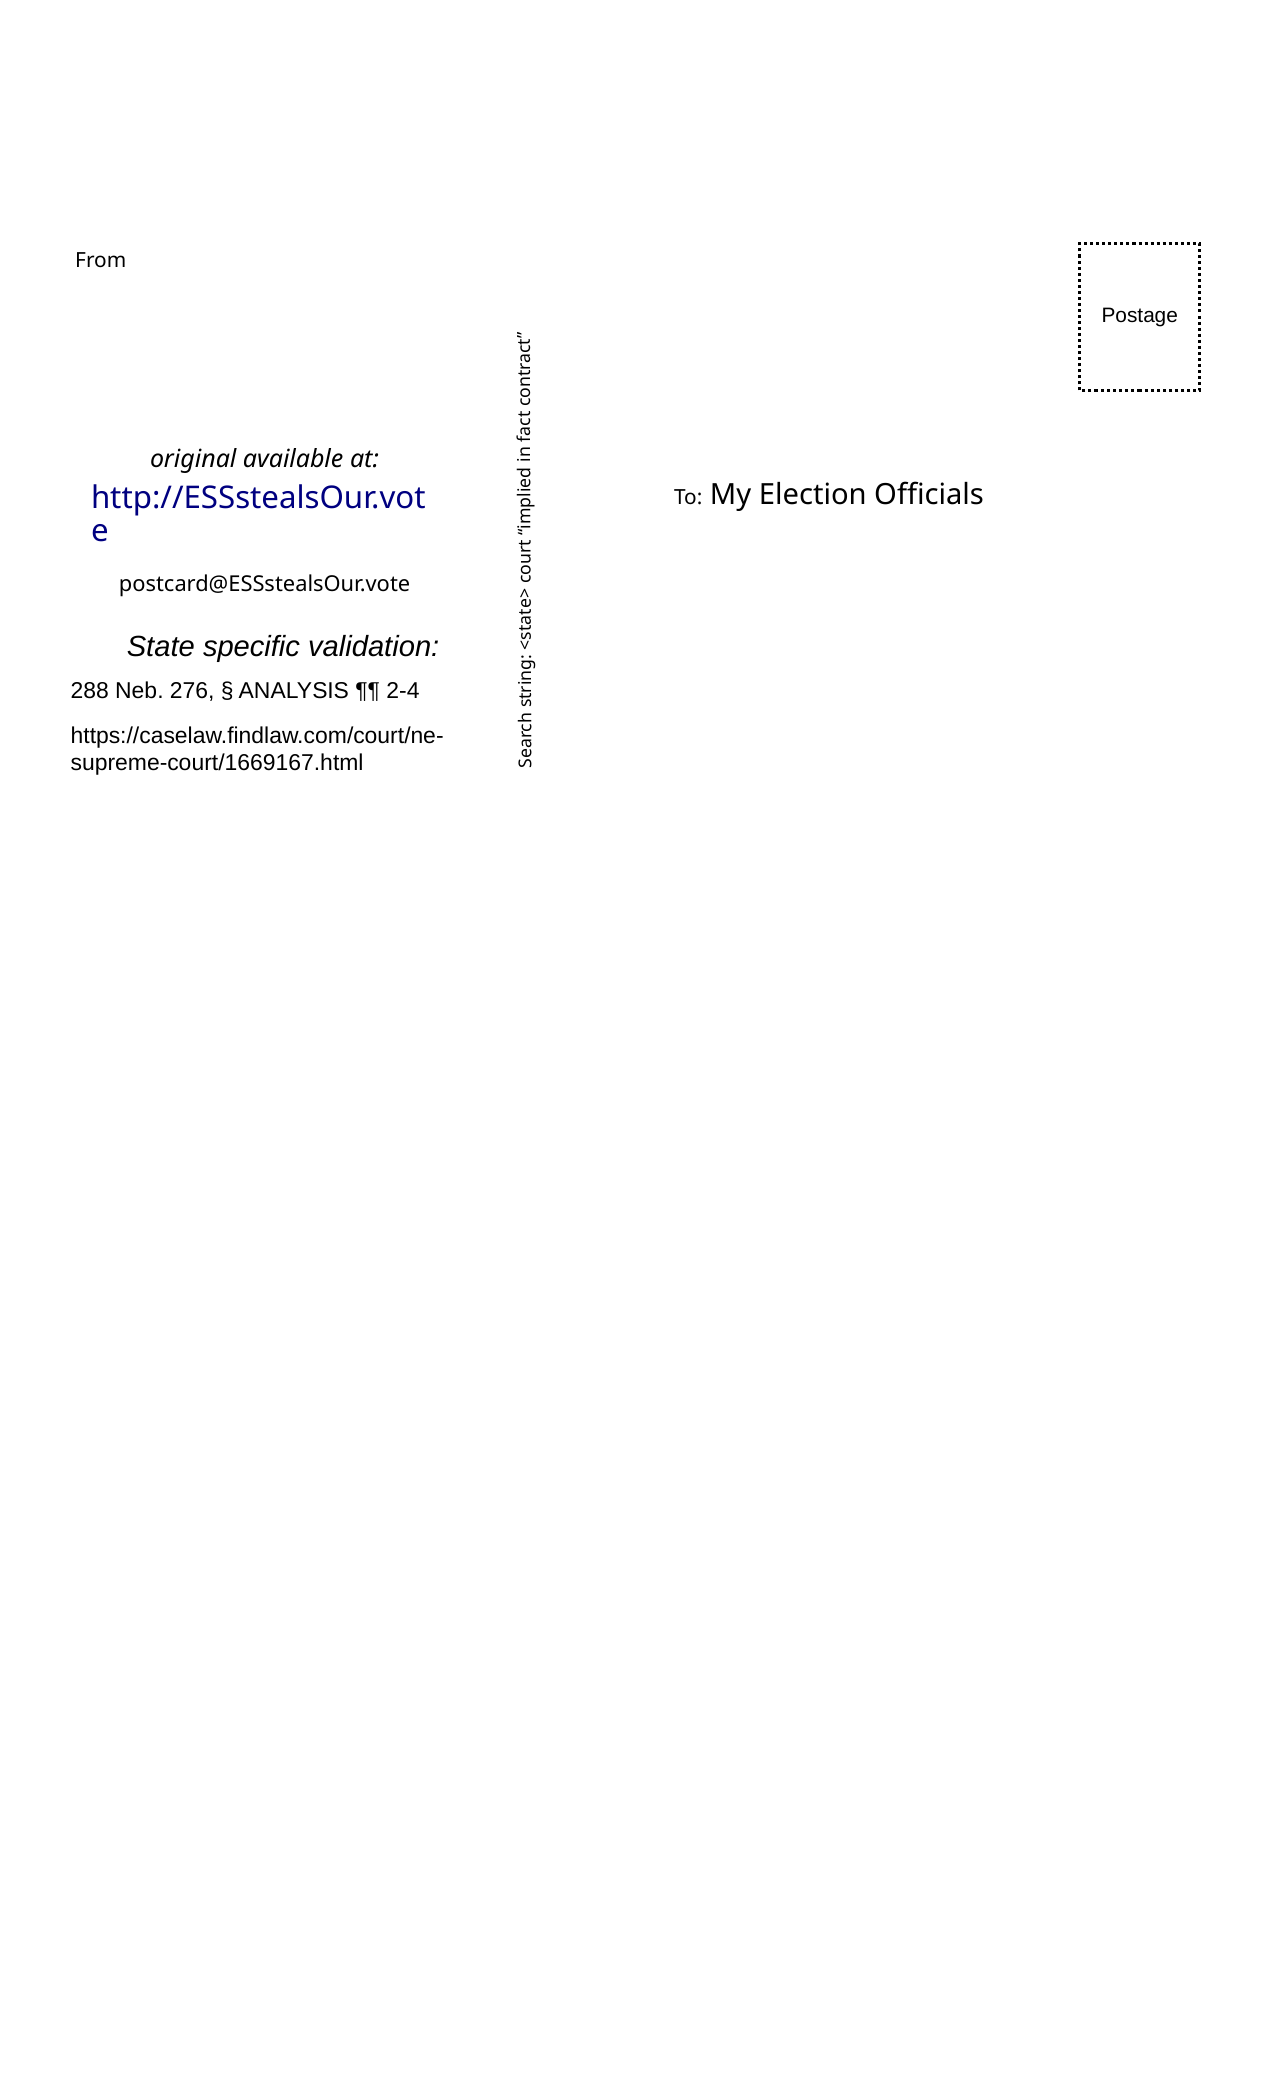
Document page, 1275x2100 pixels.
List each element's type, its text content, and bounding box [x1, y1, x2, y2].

text From [75, 245, 1200, 274]
